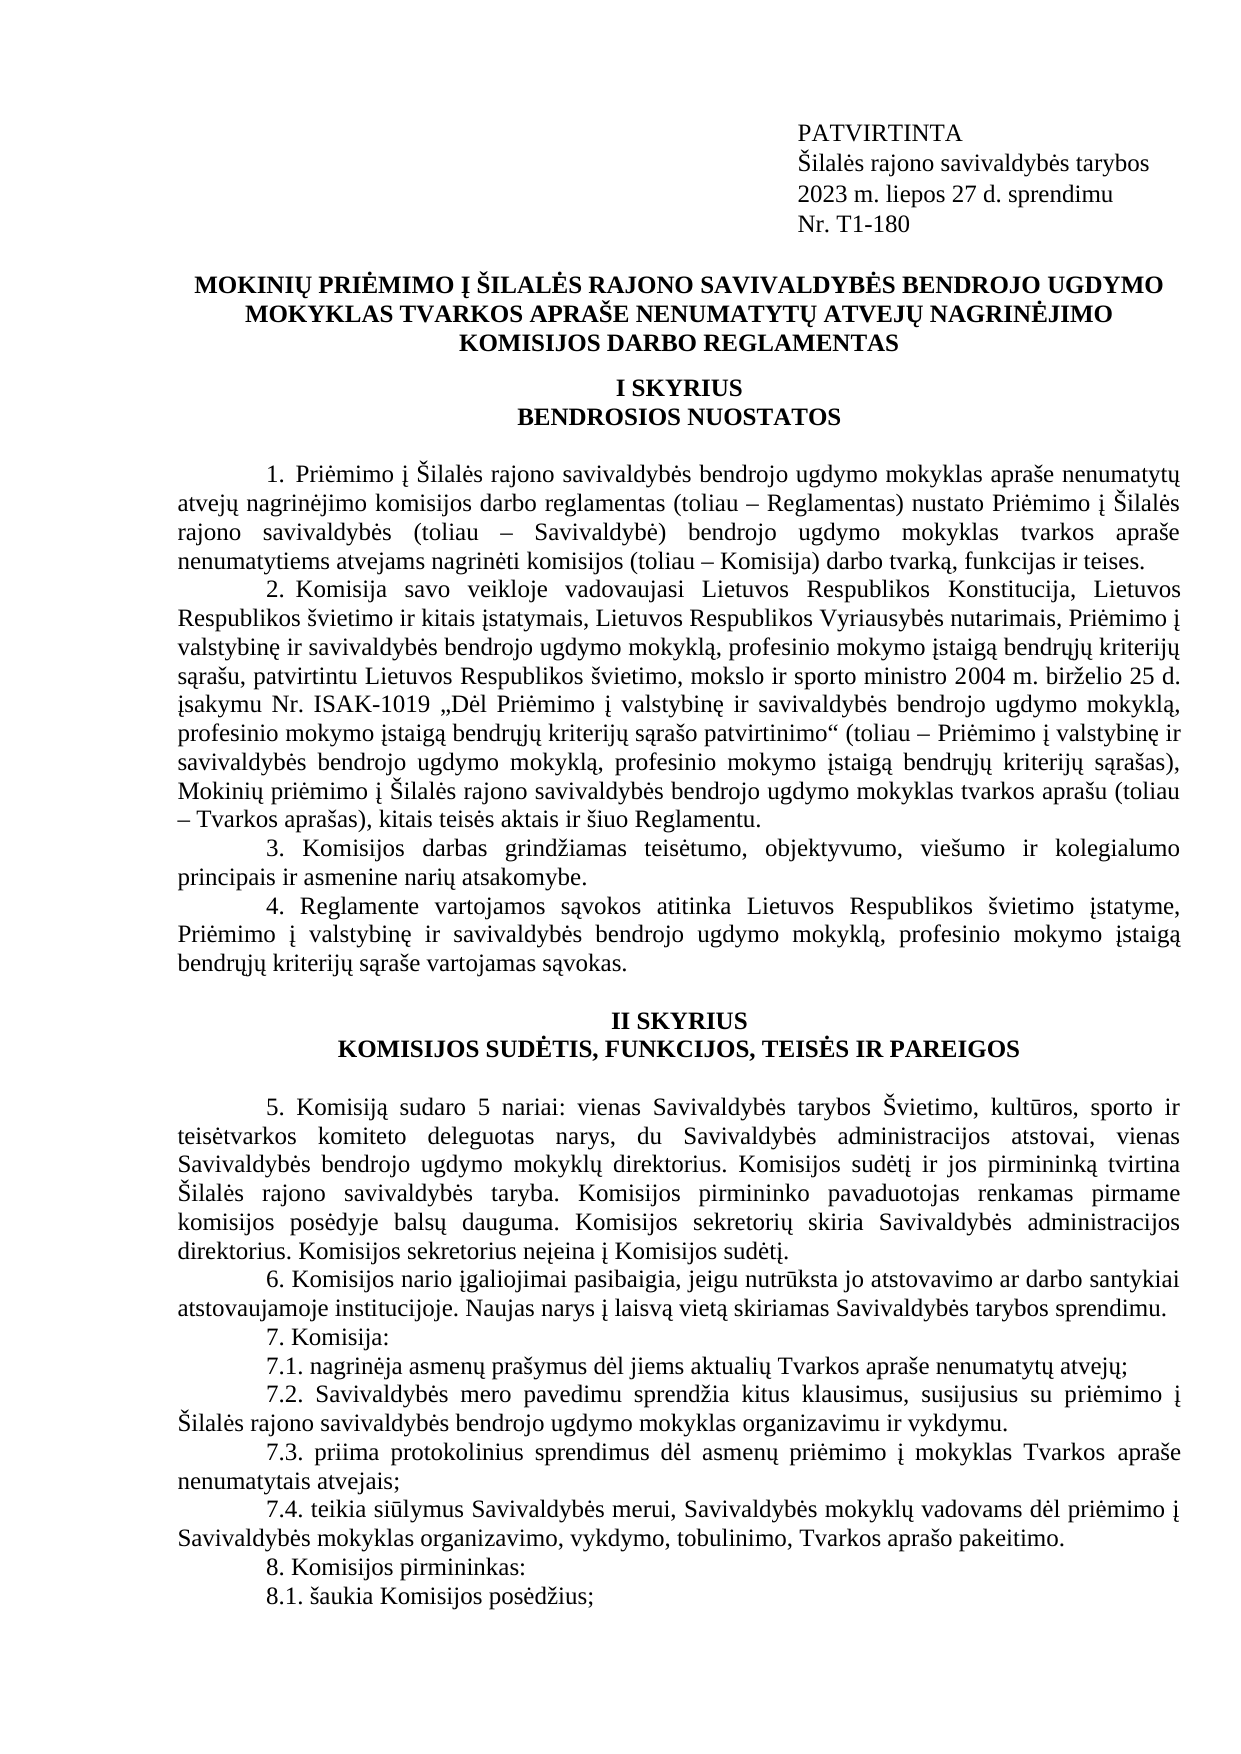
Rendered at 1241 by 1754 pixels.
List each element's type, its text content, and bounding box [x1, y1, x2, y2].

text 5. Komisiją sudaro 5 nariai: vienas Savivaldybės tarybos Švietimo, kultūros, sporto ir teisėtvarkos komiteto deleguotas narys, du Savivaldybės administracijos atstovai, vienas Savivaldybės bendrojo ugdymo mokyklų direktorius. Komisijos sudėtį ir jos pirmininką tvirtina Šilalės rajono savivaldybės taryba. Komisijos pirmininko pavaduotojas renkamas pirmame komisijos posėdyje balsų dauguma. Komisijos sekretorių skiria Savivaldybės administracijos direktorius. Komisijos sekretorius neįeina į Komisijos sudėtį. [177, 1092, 1181, 1264]
text 7.3. priima protokolinius sprendimus dėl asmenų priėmimo į mokyklas Tvarkos apraše nenumatytais atvejais; [177, 1437, 1181, 1494]
text 6. Komisijos nario įgaliojimai pasibaigia, jeigu nutrūksta jo atstovavimo ar darbo santykiai atstovaujamoje institucijoje. Naujas narys į laisvą vietą skiriamas Savivaldybės tarybos sprendimu. [177, 1264, 1181, 1322]
text MOKINIŲ PRIĖMIMO Į ŠILALĖS RAJONO SAVIVALDYBĖS BENDROJO UGDYMO MOKYKLAS TVARKOS APRAŠE NENUMATYTŲ ATVEJŲ NAGRINĖJIMO KOMISIJOS DARBO REGLAMENTAS [177, 270, 1181, 356]
text 4. Reglamente vartojamos sąvokos atitinka Lietuvos Respublikos švietimo įstatyme, Priėmimo į valstybinę ir savivaldybės bendrojo ugdymo mokyklą, profesinio mokymo įstaigą bendrųjų kriterijų sąraše vartojamas sąvokas. [177, 891, 1181, 977]
text 2. Komisija savo veikloje vadovaujasi Lietuvos Respublikos Konstitucija, Lietuvos Respublikos švietimo ir kitais įstatymais, Lietuvos Respublikos Vyriausybės nutarimais, Priėmimo į valstybinę ir savivaldybės bendrojo ugdymo mokyklą, profesinio mokymo įstaigą bendrųjų kriterijų sąrašu, patvirtintu Lietuvos Respublikos švietimo, mokslo ir sporto ministro 2004 m. birželio 25 d. įsakymu Nr. ISAK-1019 „Dėl Priėmimo į valstybinę ir savivaldybės bendrojo ugdymo mokyklą, profesinio mokymo įstaigą bendrųjų kriterijų sąrašo patvirtinimo“ (toliau – Priėmimo į valstybinę ir savivaldybės bendrojo ugdymo mokyklą, profesinio mokymo įstaigą bendrųjų kriterijų sąrašas), Mokinių priėmimo į Šilalės rajono savivaldybės bendrojo ugdymo mokyklas tvarkos aprašu (toliau – Tvarkos aprašas), kitais teisės aktais ir šiuo Reglamentu. [177, 574, 1181, 833]
text Nr. T1-180180 180 [177, 209, 1181, 238]
text 7.2. Savivaldybės mero pavedimu sprendžia kitus klausimus, susijusius su priėmimo į Šilalės rajono savivaldybės bendrojo ugdymo mokyklas organizavimu ir vykdymu. [177, 1379, 1181, 1437]
text II SKYRIUS [177, 1006, 1181, 1034]
text Šilalės rajono savivaldybės tarybos [177, 148, 1189, 177]
text 8. Komisijos pirmininkas: [177, 1552, 1181, 1581]
text KOMISIJOS SUDĖTIS, FUNKCIJOS, TEISĖS IR PAREIGOS [177, 1034, 1181, 1063]
text BENDROSIOS NUOSTATOS [177, 402, 1181, 431]
text 3. Komisijos darbas grindžiamas teisėtumo, objektyvumo, viešumo ir kolegialumo principais ir asmenine narių atsakomybe. [177, 833, 1181, 891]
text 7.4. teikia siūlymus Savivaldybės merui, Savivaldybės mokyklų vadovams dėl priėmimo į Savivaldybės mokyklas organizavimo, vykdymo, tobulinimo, Tvarkos aprašo pakeitimo. [177, 1494, 1181, 1552]
text I SKYRIUS [177, 373, 1181, 402]
text 8.1. šaukia Komisijos posėdžius; [177, 1581, 1181, 1609]
text 7. Komisija: [177, 1322, 1181, 1351]
text 1. Priėmimo į Šilalės rajono savivaldybės bendrojo ugdymo mokyklas apraše nenumatytų atvejų nagrinėjimo komisijos darbo reglamentas (toliau – Reglamentas) nustato Priėmimo į Šilalės rajono savivaldybės (toliau – Savivaldybė) bendrojo ugdymo mokyklas tvarkos apraše nenumatytiems atvejams nagrinėti komisijos (toliau – Komisija) darbo tvarką, funkcijas ir teises. [177, 459, 1181, 574]
text 2023 m. liepos 27 d. sprendimu [177, 179, 1181, 208]
text PATVIRTINTA [177, 118, 1181, 147]
text 7.1. nagrinėja asmenų prašymus dėl jiems aktualių Tvarkos apraše nenumatytų atvejų; [177, 1351, 1181, 1379]
